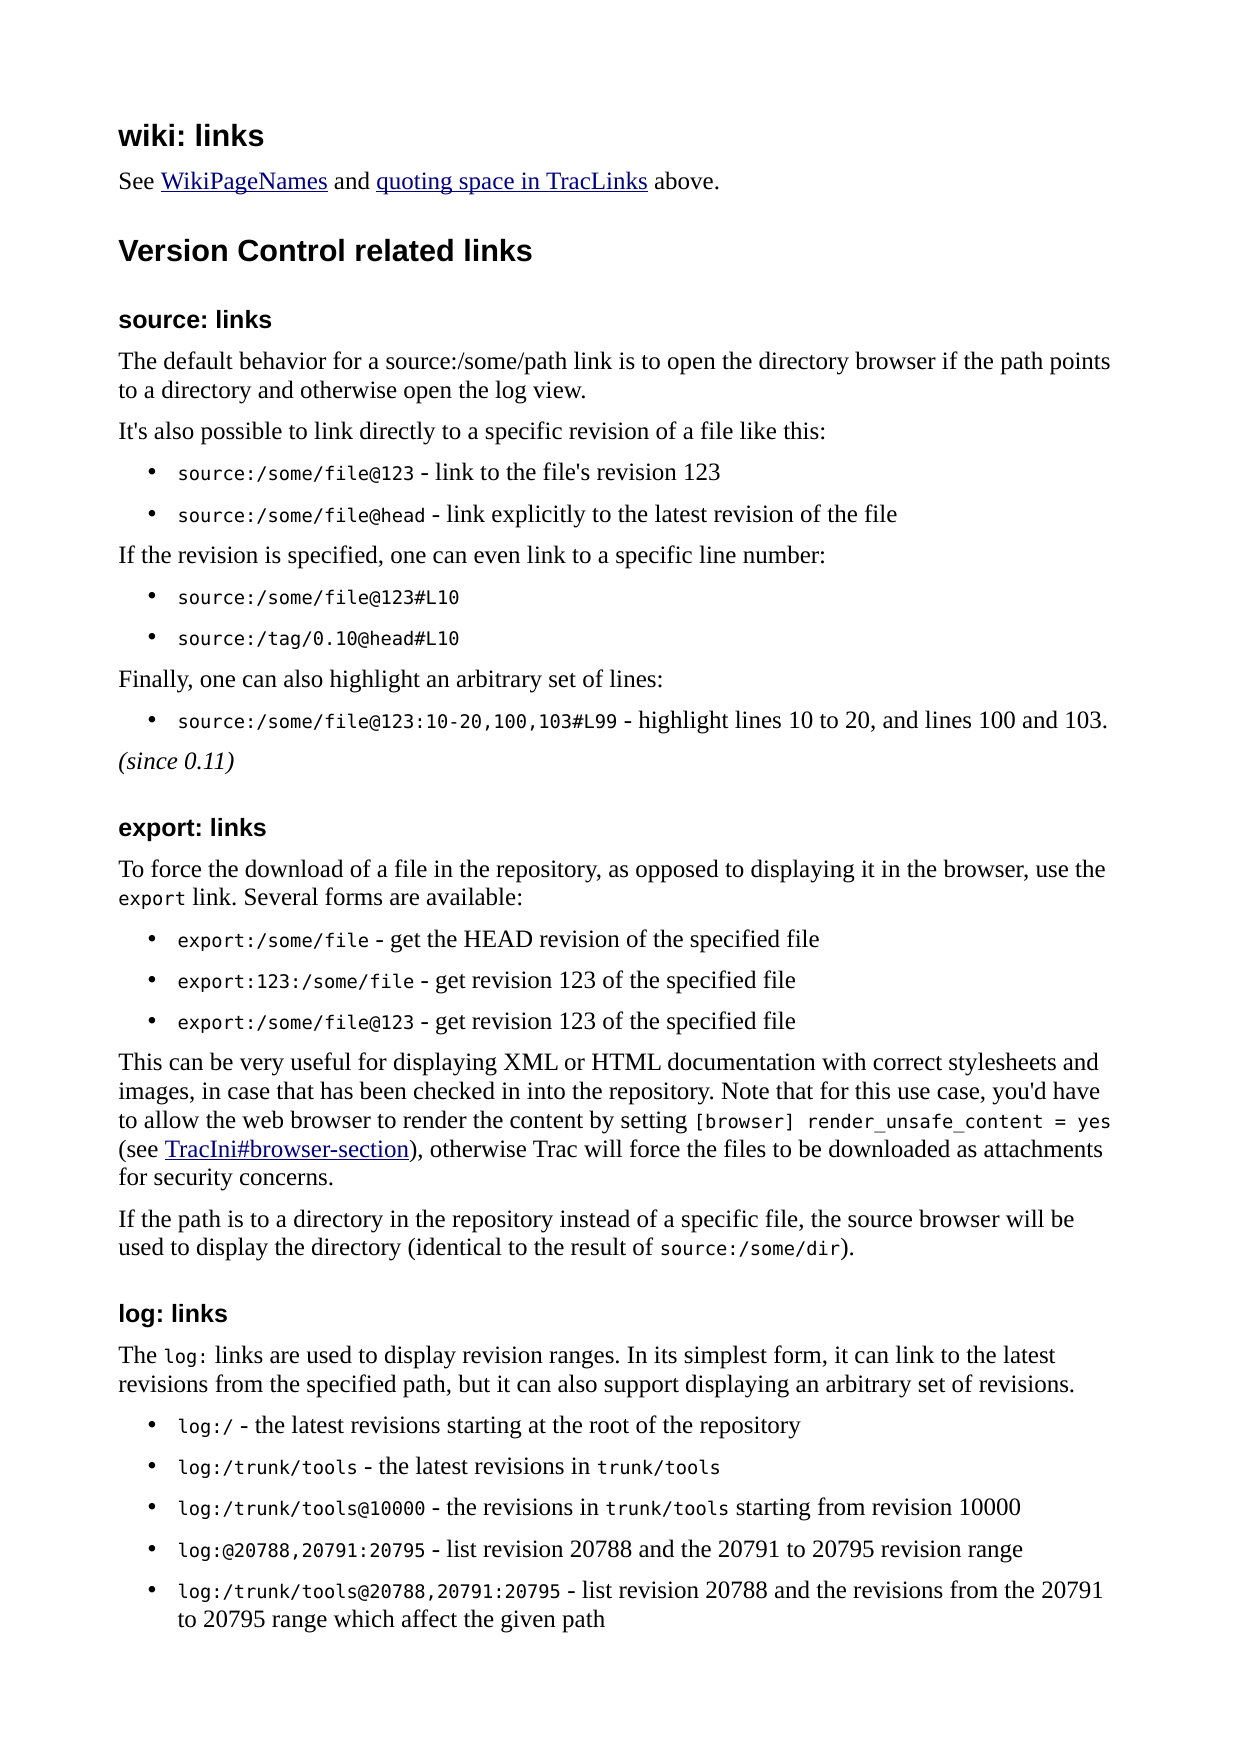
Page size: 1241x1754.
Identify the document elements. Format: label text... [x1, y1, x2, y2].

text See WikiPageNames and quoting space in TracLinks above. [118, 166, 1122, 195]
list source:/some/file@123:10-20,100,103#L99 - highlight lines 10 to 20, and lines 100 and 103. [148, 705, 1122, 734]
text (since 0.11) [118, 746, 1122, 775]
subtitle Version Control related links [118, 232, 1122, 267]
text The default behavior for a source:/some/path link is to open the directory browser if the path points to a directory and otherwise open the log view. [118, 346, 1122, 404]
text This can be very useful for displaying XML or HTML documentation with correct stylesheets and images, in case that has been checked in into the repository. Note that for this use case, you'd have to allow the web browser to render the content by setting [browser] render_unsafe_content = yes (see TracIni#browser-section), otherwise Trac will force the files to be downloaded as attachments for security concerns. [118, 1047, 1122, 1191]
list log:/trunk/tools@10000 - the revisions in trunk/tools starting from revision 10000 [148, 1492, 1122, 1521]
text Finally, one can also highlight an arbitrary set of lines: [118, 664, 1122, 692]
subtitle export: links [118, 812, 1122, 841]
subtitle log: links [118, 1299, 1122, 1327]
subtitle wiki: links [118, 118, 1122, 153]
list source:/some/file@123 - link to the file's revision 123 [148, 457, 1122, 486]
text If the path is to a directory in the repository instead of a specific file, the source browser will be used to display the directory (identical to the result of source:/some/dir). [118, 1204, 1122, 1261]
list export:123:/some/file - get revision 123 of the specified file [148, 965, 1122, 994]
text To force the download of a file in the repository, as opposed to displaying it in the browser, use the export link. Several forms are available: [118, 854, 1122, 911]
subtitle source: links [118, 305, 1122, 334]
list log:/trunk/tools@20788,20791:20795 - list revision 20788 and the revisions from the 20791 to 20795 range which affect the given path [148, 1575, 1122, 1632]
list source:/some/file@123#L10 [148, 581, 1122, 610]
list export:/some/file - get the HEAD revision of the specified file [148, 924, 1122, 952]
list source:/some/file@head - link explicitly to the latest revision of the file [148, 499, 1122, 527]
text It's also possible to link directly to a specific revision of a file like this: [118, 416, 1122, 445]
list export:/some/file@123 - get revision 123 of the specified file [148, 1006, 1122, 1035]
list source:/tag/0.10@head#L10 [148, 622, 1122, 651]
list log:@20788,20791:20795 - list revision 20788 and the 20791 to 20795 revision range [148, 1534, 1122, 1562]
text If the revision is specified, one can even link to a specific line number: [118, 540, 1122, 569]
list log:/ - the latest revisions starting at the root of the repository [148, 1410, 1122, 1439]
list log:/trunk/tools - the latest revisions in trunk/tools [148, 1451, 1122, 1480]
text The log: links are used to display revision ranges. In its simplest form, it can link to the latest revisions from the specified path, but it can also support displaying an arbitrary set of revisions. [118, 1340, 1122, 1397]
